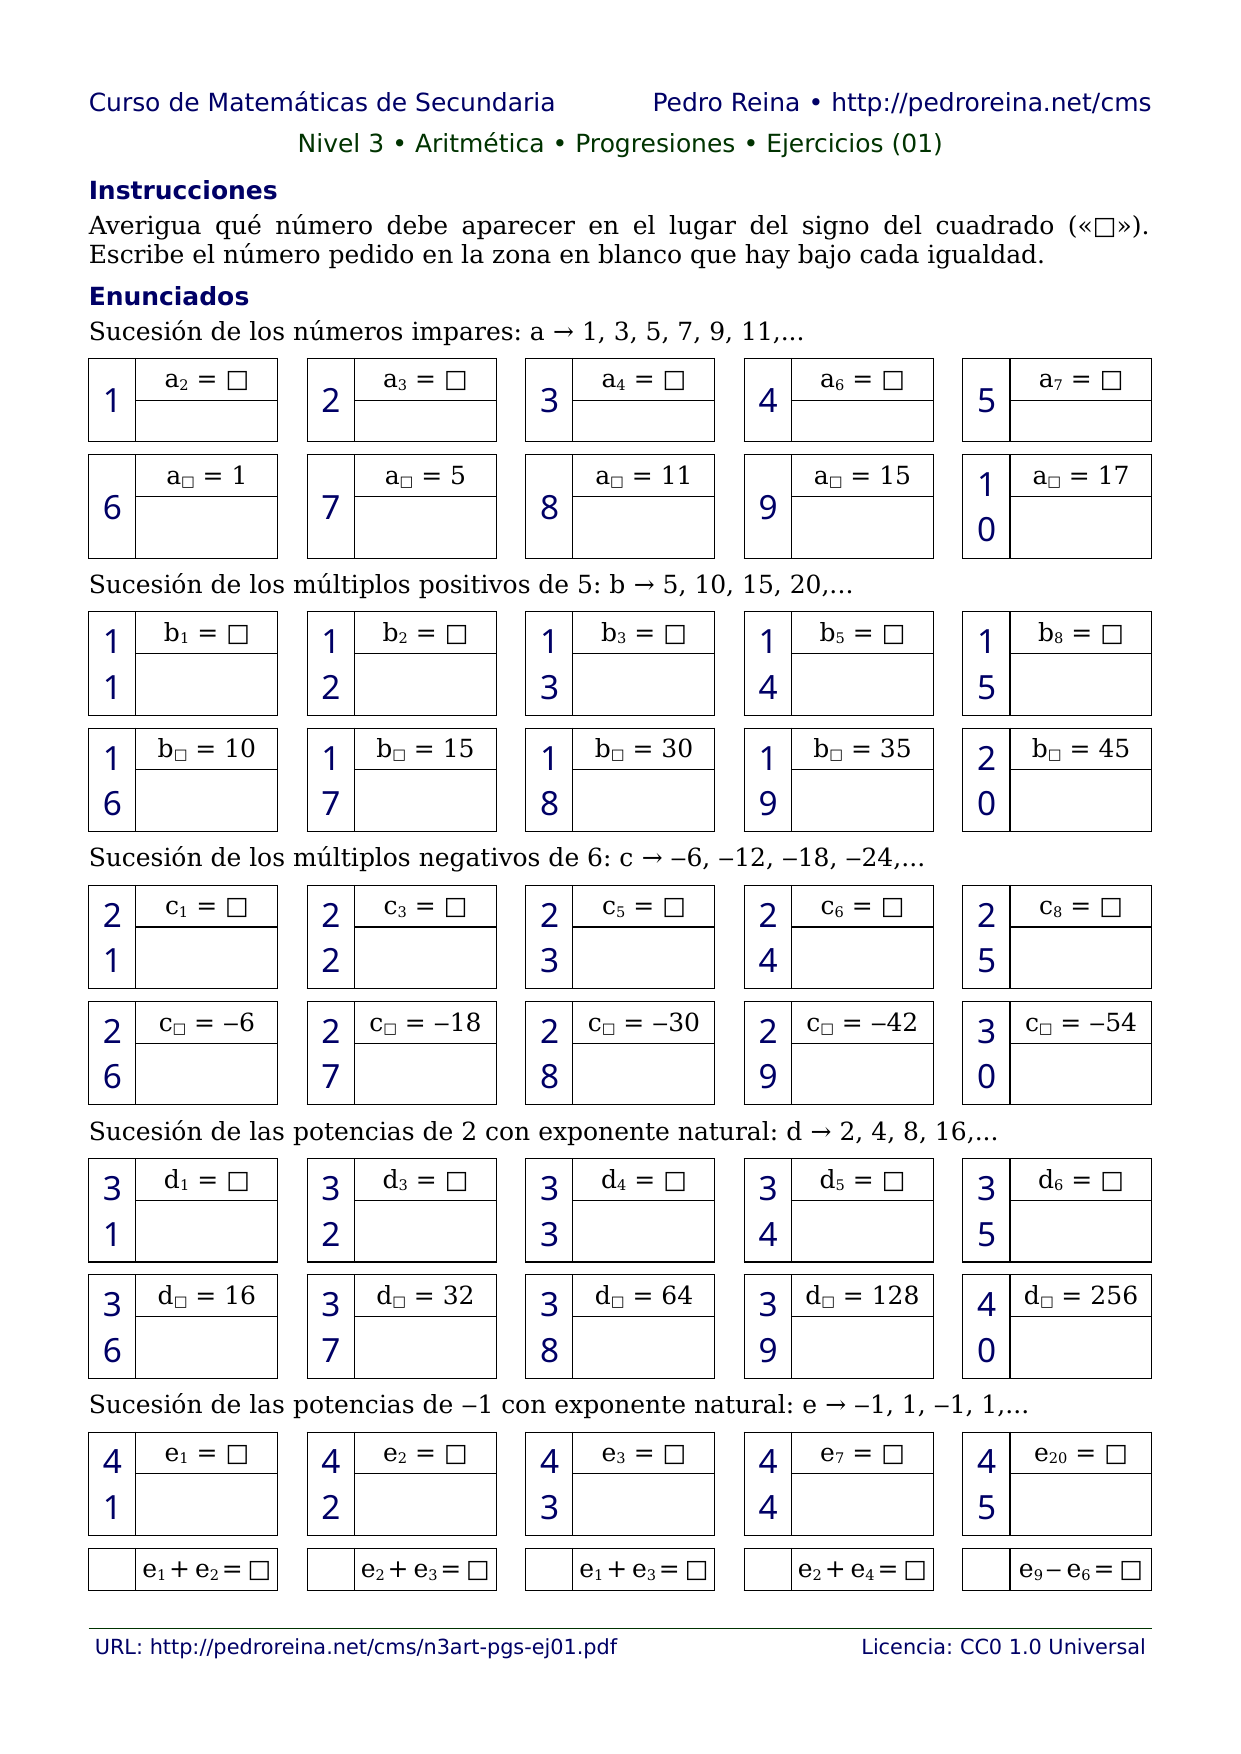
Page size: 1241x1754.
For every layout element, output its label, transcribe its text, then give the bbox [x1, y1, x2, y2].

table_header 17 [308, 729, 354, 831]
table_header [715, 885, 744, 926]
table_cell [573, 497, 714, 557]
table_cell [497, 926, 525, 988]
table_cell [573, 654, 714, 714]
table_cell [136, 770, 277, 831]
table_cell [934, 1043, 962, 1104]
table_header 32 [308, 1159, 354, 1261]
table_cell [715, 653, 744, 714]
table_header 11 [89, 612, 135, 714]
table_cell [934, 496, 962, 557]
table_header d3 = □ [355, 1159, 496, 1200]
table_header [934, 728, 962, 769]
table_cell [1011, 1044, 1151, 1104]
table_header d6 = □ [1011, 1159, 1151, 1200]
table_header b3 = □ [573, 612, 714, 653]
table_header [497, 728, 525, 769]
table_header [497, 1001, 525, 1043]
table_header e2 + e3 = □ [355, 1549, 496, 1589]
table_header b2 = □ [355, 612, 496, 653]
table_cell [1011, 770, 1151, 831]
table_cell [715, 496, 744, 557]
table_cell [278, 1316, 307, 1378]
table_cell [136, 1317, 277, 1378]
table_cell [497, 1473, 525, 1535]
table_header [278, 1001, 307, 1043]
table_cell [792, 1201, 933, 1261]
table_cell [278, 653, 307, 714]
table_cell [792, 1044, 933, 1104]
table_header d4 = □ [573, 1159, 714, 1200]
table_header 21 [89, 886, 135, 988]
table_header 26 [89, 1002, 135, 1104]
table_cell [497, 1043, 525, 1104]
table_header 41 [89, 1433, 135, 1535]
table_header 18 [526, 729, 572, 831]
table_header e1 + e2 = □ [136, 1549, 277, 1589]
table_header e2 + e4 = □ [792, 1549, 933, 1589]
table_header [278, 728, 307, 769]
table_cell [355, 770, 496, 831]
table_header 4 [745, 359, 791, 441]
table_header a4 = □ [573, 359, 714, 399]
table_header [497, 1432, 525, 1473]
table_header d□ = 64 [573, 1275, 714, 1316]
table_cell [497, 769, 525, 831]
table_cell [355, 401, 496, 441]
table_cell [792, 497, 933, 557]
table_cell [136, 654, 277, 714]
table_cell [573, 1317, 714, 1378]
table_header c□ = ‒42 [792, 1002, 933, 1043]
table_header d□ = 32 [355, 1275, 496, 1316]
table_header c5 = □ [573, 886, 714, 926]
text Curso de Matemáticas de Secundaria Pedro Reina • http://pedroreina.net/cms [88, 88, 1152, 118]
table_header [715, 1432, 744, 1473]
table_header c3 = □ [355, 886, 496, 926]
table_header [308, 1549, 354, 1589]
table_header c□ = ‒54 [1011, 1002, 1151, 1043]
table_header 40 [963, 1275, 1009, 1378]
table_cell [934, 1200, 962, 1261]
table_cell [278, 400, 307, 441]
table_header [278, 1432, 307, 1473]
table_cell [792, 928, 933, 988]
table_cell [573, 401, 714, 441]
table_cell [792, 401, 933, 441]
table_header e7 = □ [792, 1433, 933, 1473]
table_header [715, 1001, 744, 1043]
table_header [497, 1274, 525, 1316]
table_header [715, 1548, 744, 1589]
table_header b□ = 35 [792, 729, 933, 769]
table_header a2 = □ [136, 359, 277, 399]
table_cell [1011, 497, 1151, 557]
text Enunciados [88, 282, 1152, 311]
table_header 29 [745, 1002, 791, 1104]
table_header 36 [89, 1275, 135, 1378]
table_header [963, 1549, 1009, 1589]
table_cell [792, 770, 933, 831]
table_cell [1011, 928, 1151, 988]
table_header 10 [963, 455, 1009, 557]
text Sucesión de las potencias de 2 con exponente natural: d → 2, 4, 8, 16,... [88, 1117, 1152, 1146]
table_header b□ = 45 [1011, 729, 1151, 769]
table_header c8 = □ [1011, 886, 1151, 926]
table_header [745, 1549, 791, 1589]
table_cell [792, 1474, 933, 1535]
table_cell [497, 653, 525, 714]
table_cell [355, 1201, 496, 1261]
table_header 9 [745, 455, 791, 557]
table_cell [1011, 1201, 1151, 1261]
table_cell [497, 400, 525, 441]
table_header 38 [526, 1275, 572, 1378]
table_cell [715, 1043, 744, 1104]
table_cell [355, 1474, 496, 1535]
table_header 42 [308, 1433, 354, 1535]
table_header [278, 611, 307, 653]
table_header [497, 1158, 525, 1200]
table_header a□ = 15 [792, 455, 933, 496]
table_cell [355, 497, 496, 557]
table_header 19 [745, 729, 791, 831]
table_header e3 = □ [573, 1433, 714, 1473]
table_header 1 [89, 359, 135, 441]
table_header 7 [308, 455, 354, 557]
table_header [278, 1158, 307, 1200]
table_header 33 [526, 1159, 572, 1261]
table_header 8 [526, 455, 572, 557]
table_cell [934, 653, 962, 714]
table_cell [278, 1043, 307, 1104]
table_cell [715, 1316, 744, 1378]
table_header [934, 1274, 962, 1316]
text Sucesión de los múltiplos positivos de 5: b → 5, 10, 15, 20,... [88, 570, 1152, 599]
table_header e1 + e3 = □ [573, 1549, 714, 1589]
table_cell [1011, 1474, 1151, 1535]
table_header 25 [963, 886, 1009, 988]
table_header [934, 358, 962, 399]
text Averigua qué número debe aparecer en el lugar del signo del cuadrado («□»). Escribe el número pedido en la zona en blanco que hay bajo cada igualdad. [88, 211, 1152, 270]
table_header d5 = □ [792, 1159, 933, 1200]
table_header [278, 1548, 307, 1589]
table_header a□ = 17 [1011, 455, 1151, 496]
table_cell [136, 401, 277, 441]
table_header [934, 1548, 962, 1589]
table_header [934, 611, 962, 653]
table_cell [136, 1044, 277, 1104]
table_cell [1011, 1317, 1151, 1378]
table_cell [934, 1316, 962, 1378]
table_header 16 [89, 729, 135, 831]
table_cell [497, 1200, 525, 1261]
table_cell [1011, 401, 1151, 441]
table_cell [1011, 654, 1151, 714]
table_header [934, 1158, 962, 1200]
table_header 31 [89, 1159, 135, 1261]
table_header a□ = 5 [355, 455, 496, 496]
table_header 13 [526, 612, 572, 714]
table_header e20 = □ [1011, 1433, 1151, 1473]
table_header [89, 1549, 135, 1589]
text Instrucciones [88, 176, 1152, 206]
table_header d1 = □ [136, 1159, 277, 1200]
table_header c□ = ‒18 [355, 1002, 496, 1043]
table_header c□ = ‒30 [573, 1002, 714, 1043]
table_cell [278, 496, 307, 557]
table_header 43 [526, 1433, 572, 1535]
table_header [934, 885, 962, 926]
table_header [497, 454, 525, 496]
table_header 45 [963, 1433, 1009, 1535]
table_header 23 [526, 886, 572, 988]
table_header 30 [963, 1002, 1009, 1104]
table_cell [792, 654, 933, 714]
table_header a□ = 1 [136, 455, 277, 496]
table_cell [355, 654, 496, 714]
table_header [715, 454, 744, 496]
table_header b□ = 15 [355, 729, 496, 769]
table_cell [497, 496, 525, 557]
table_header [278, 1274, 307, 1316]
table_header [278, 885, 307, 926]
table_header 15 [963, 612, 1009, 714]
table_header b5 = □ [792, 612, 933, 653]
table_header 3 [526, 359, 572, 441]
table_header e9 ‒ e6 = □ [1011, 1549, 1151, 1589]
table_cell [573, 770, 714, 831]
table_header [278, 358, 307, 399]
table_header 6 [89, 455, 135, 557]
table_header 37 [308, 1275, 354, 1378]
table_cell [573, 1201, 714, 1261]
table_header [715, 1274, 744, 1316]
table_header [278, 454, 307, 496]
table_header 39 [745, 1275, 791, 1378]
table_header 14 [745, 612, 791, 714]
text Nivel 3 • Aritmética • Progresiones • Ejercicios (01) [88, 129, 1152, 159]
table_header 24 [745, 886, 791, 988]
table_cell [934, 769, 962, 831]
table_cell [278, 1473, 307, 1535]
table_header b1 = □ [136, 612, 277, 653]
table_cell [934, 1473, 962, 1535]
table_cell [278, 926, 307, 988]
table_header [934, 1432, 962, 1473]
table_header d□ = 16 [136, 1275, 277, 1316]
table_cell [136, 497, 277, 557]
table_cell [573, 1044, 714, 1104]
table_header [497, 1548, 525, 1589]
table_header d□ = 256 [1011, 1275, 1151, 1316]
table_cell [934, 926, 962, 988]
table_header [715, 358, 744, 399]
table_cell [355, 1044, 496, 1104]
table_header [497, 358, 525, 399]
table_cell [278, 1200, 307, 1261]
table_header [497, 885, 525, 926]
table_header b□ = 10 [136, 729, 277, 769]
table_cell [573, 1474, 714, 1535]
table_header a7 = □ [1011, 359, 1151, 399]
table_cell [136, 1474, 277, 1535]
table_cell [934, 400, 962, 441]
table_header c1 = □ [136, 886, 277, 926]
table_header [526, 1549, 572, 1589]
text Sucesión de las potencias de ‒1 con exponente natural: e → ‒1, 1, ‒1, 1,... [88, 1391, 1152, 1420]
table_header [715, 1158, 744, 1200]
table_header [934, 1001, 962, 1043]
table_header b8 = □ [1011, 612, 1151, 653]
table_cell [715, 926, 744, 988]
table_cell [497, 1316, 525, 1378]
table_header 22 [308, 886, 354, 988]
table_header [934, 454, 962, 496]
table_header c6 = □ [792, 886, 933, 926]
table_cell [136, 1201, 277, 1261]
table_cell [715, 769, 744, 831]
table_header [715, 611, 744, 653]
table_header 34 [745, 1159, 791, 1261]
table_header 5 [963, 359, 1009, 441]
table_header 44 [745, 1433, 791, 1535]
table_header [715, 728, 744, 769]
table_header b□ = 30 [573, 729, 714, 769]
table_header 12 [308, 612, 354, 714]
table_cell [136, 928, 277, 988]
table_header 2 [308, 359, 354, 441]
table_header [497, 611, 525, 653]
text Sucesión de los números impares: a → 1, 3, 5, 7, 9, 11,... [88, 317, 1152, 346]
table_header 35 [963, 1159, 1009, 1261]
table_header e1 = □ [136, 1433, 277, 1473]
table_cell [355, 928, 496, 988]
table_cell [278, 769, 307, 831]
table_header d□ = 128 [792, 1275, 933, 1316]
table_cell [715, 400, 744, 441]
table_header 27 [308, 1002, 354, 1104]
table_cell [792, 1317, 933, 1378]
table_cell [715, 1473, 744, 1535]
table_header a3 = □ [355, 359, 496, 399]
text Sucesión de los múltiplos negativos de 6: c → ‒6, ‒12, ‒18, ‒24,... [88, 844, 1152, 873]
table_header a6 = □ [792, 359, 933, 399]
table_header e2 = □ [355, 1433, 496, 1473]
table_header 28 [526, 1002, 572, 1104]
table_cell [573, 928, 714, 988]
table_header a□ = 11 [573, 455, 714, 496]
table_cell [355, 1317, 496, 1378]
table_header c□ = ‒6 [136, 1002, 277, 1043]
table_header 20 [963, 729, 1009, 831]
table_cell [715, 1200, 744, 1261]
